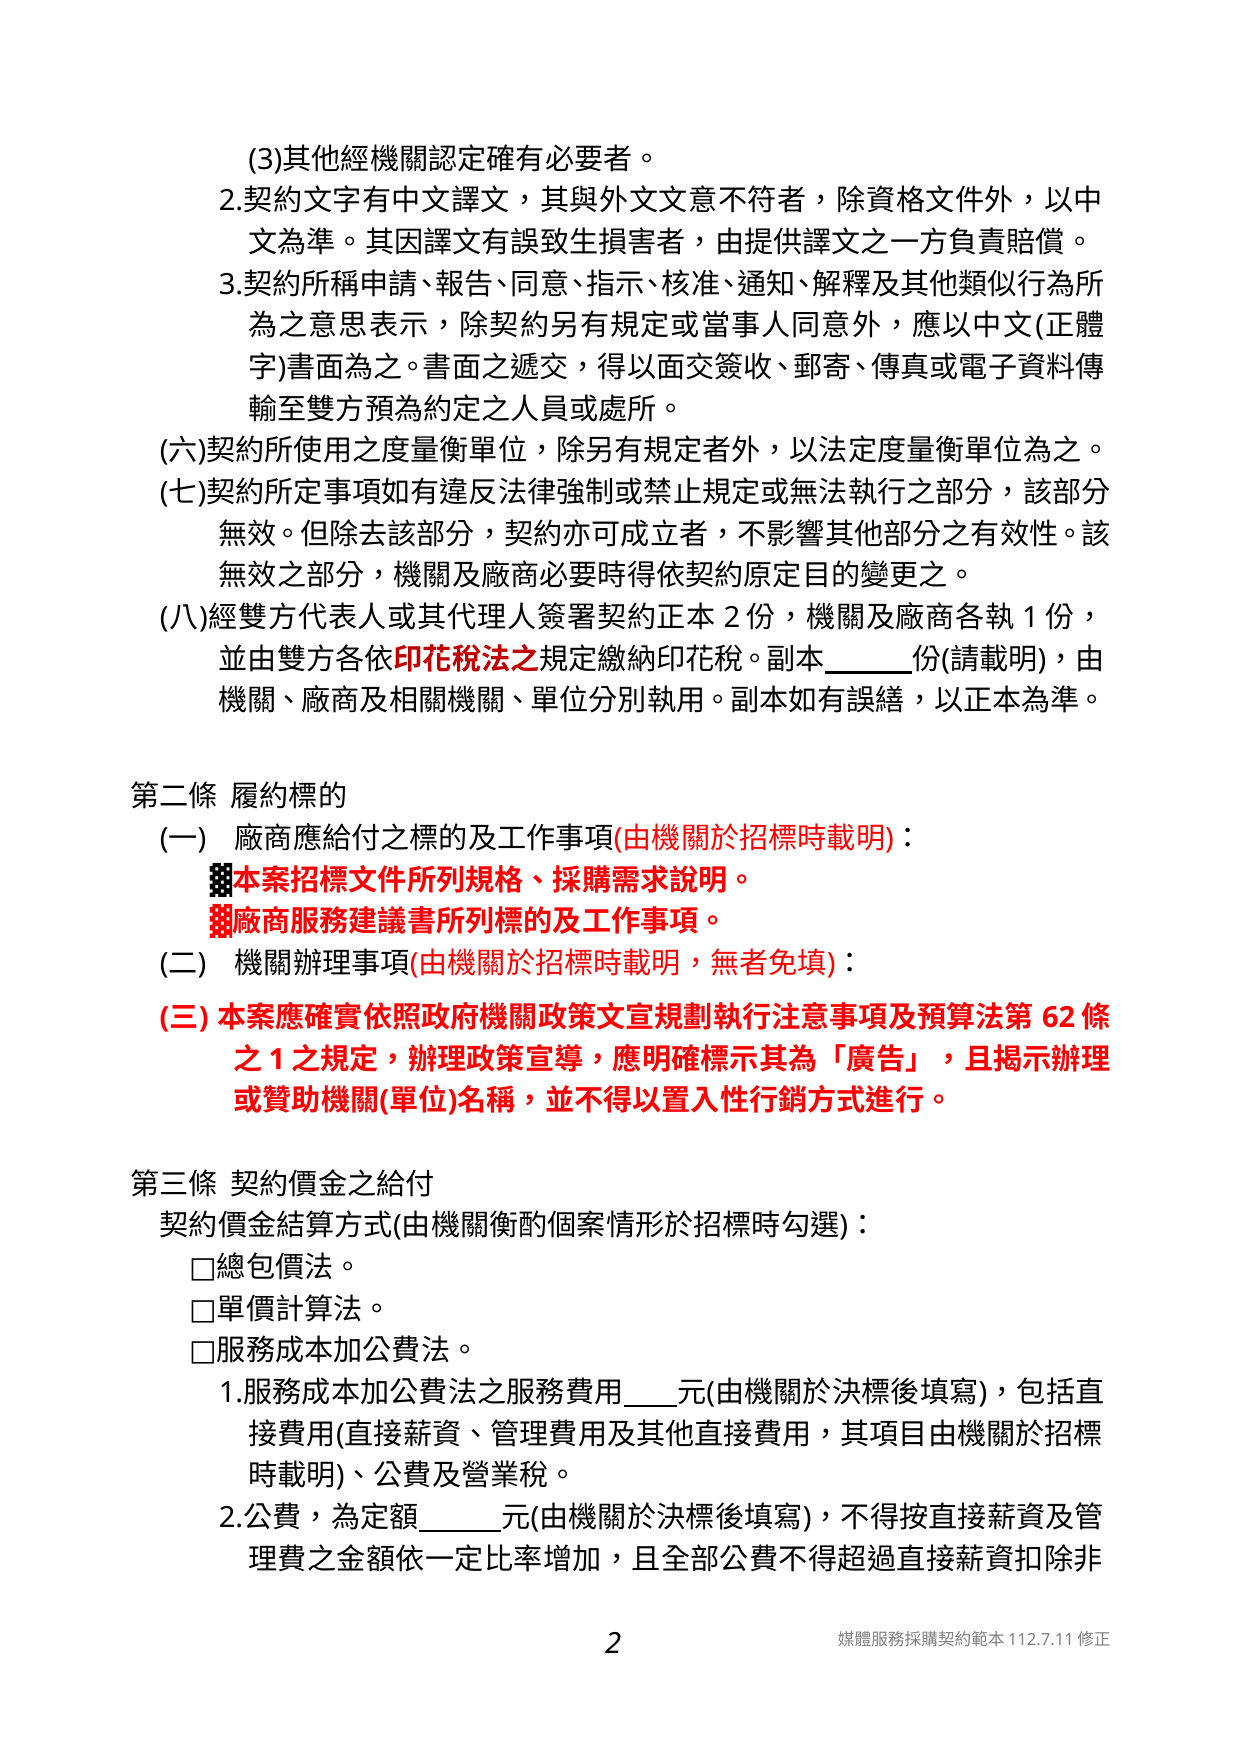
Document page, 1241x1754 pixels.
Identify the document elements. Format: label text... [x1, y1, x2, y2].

text 2.公費，為定額 元(由機關於決標後填寫)，不得按直接薪資及管理費之金額依一定比率增加，且全部公費不得超過直接薪資扣除非 [218, 1494, 1104, 1577]
text □服務成本加公費法。 [189, 1327, 1110, 1369]
list 機關辦理事項(由機關於招標時載明，無者免填)： [159, 940, 1110, 982]
text 第二條 履約標的 [130, 773, 1110, 815]
text 第三條 契約價金之給付 [130, 1161, 1110, 1202]
text 契約價金結算方式(由機關衡酌個案情形於招標時勾選)： [159, 1202, 1110, 1244]
text 1.服務成本加公費法之服務費用 元(由機關於決標後填寫)，包括直接費用(直接薪資、管理費用及其他直接費用，其項目由機關於招標時載明)、公費及營業稅。 [218, 1369, 1104, 1494]
text □單價計算法。 [189, 1286, 1110, 1327]
text (3)其他經機關認定確有必要者。 [248, 136, 1110, 177]
text (三) 本案應確實依照政府機關政策文宣規劃執行注意事項及預算法第62條之1之規定，辦理政策宣導，應明確標示其為「廣告」，且揭示辦理或贊助機關(單位)名稱，並不得以置入性行銷方式進行。 [159, 994, 1110, 1119]
text ▓廠商服務建議書所列標的及工作事項。 [209, 898, 1110, 940]
list 廠商應給付之標的及工作事項(由機關於招標時載明)： [159, 815, 1110, 857]
text (七)契約所定事項如有違反法律強制或禁止規定或無法執行之部分，該部分無效。但除去該部分，契約亦可成立者，不影響其他部分之有效性。該無效之部分，機關及廠商必要時得依契約原定目的變更之。 [159, 469, 1110, 594]
text 3.契約所稱申請、報告、同意、指示、核准、通知、解釋及其他類似行為所為之意思表示，除契約另有規定或當事人同意外，應以中文(正體字)書面為之。書面之遞交，得以面交簽收、郵寄、傳真或電子資料傳輸至雙方預為約定之人員或處所。 [218, 261, 1104, 427]
text □總包價法。 [189, 1244, 1110, 1286]
text (六)契約所使用之度量衡單位，除另有規定者外，以法定度量衡單位為之。 [159, 427, 1110, 469]
text (八)經雙方代表人或其代理人簽署契約正本2份，機關及廠商各執1份，並由雙方各依印花稅法之規定繳納印花稅。副本 份(請載明)，由機關、廠商及相關機關、單位分別執用。副本如有誤繕，以正本為準。 [159, 594, 1104, 719]
text ▓本案招標文件所列規格、採購需求說明。 [209, 857, 1110, 898]
text 2.契約文字有中文譯文，其與外文文意不符者，除資格文件外，以中文為準。其因譯文有誤致生損害者，由提供譯文之一方負責賠償。 [218, 177, 1104, 261]
